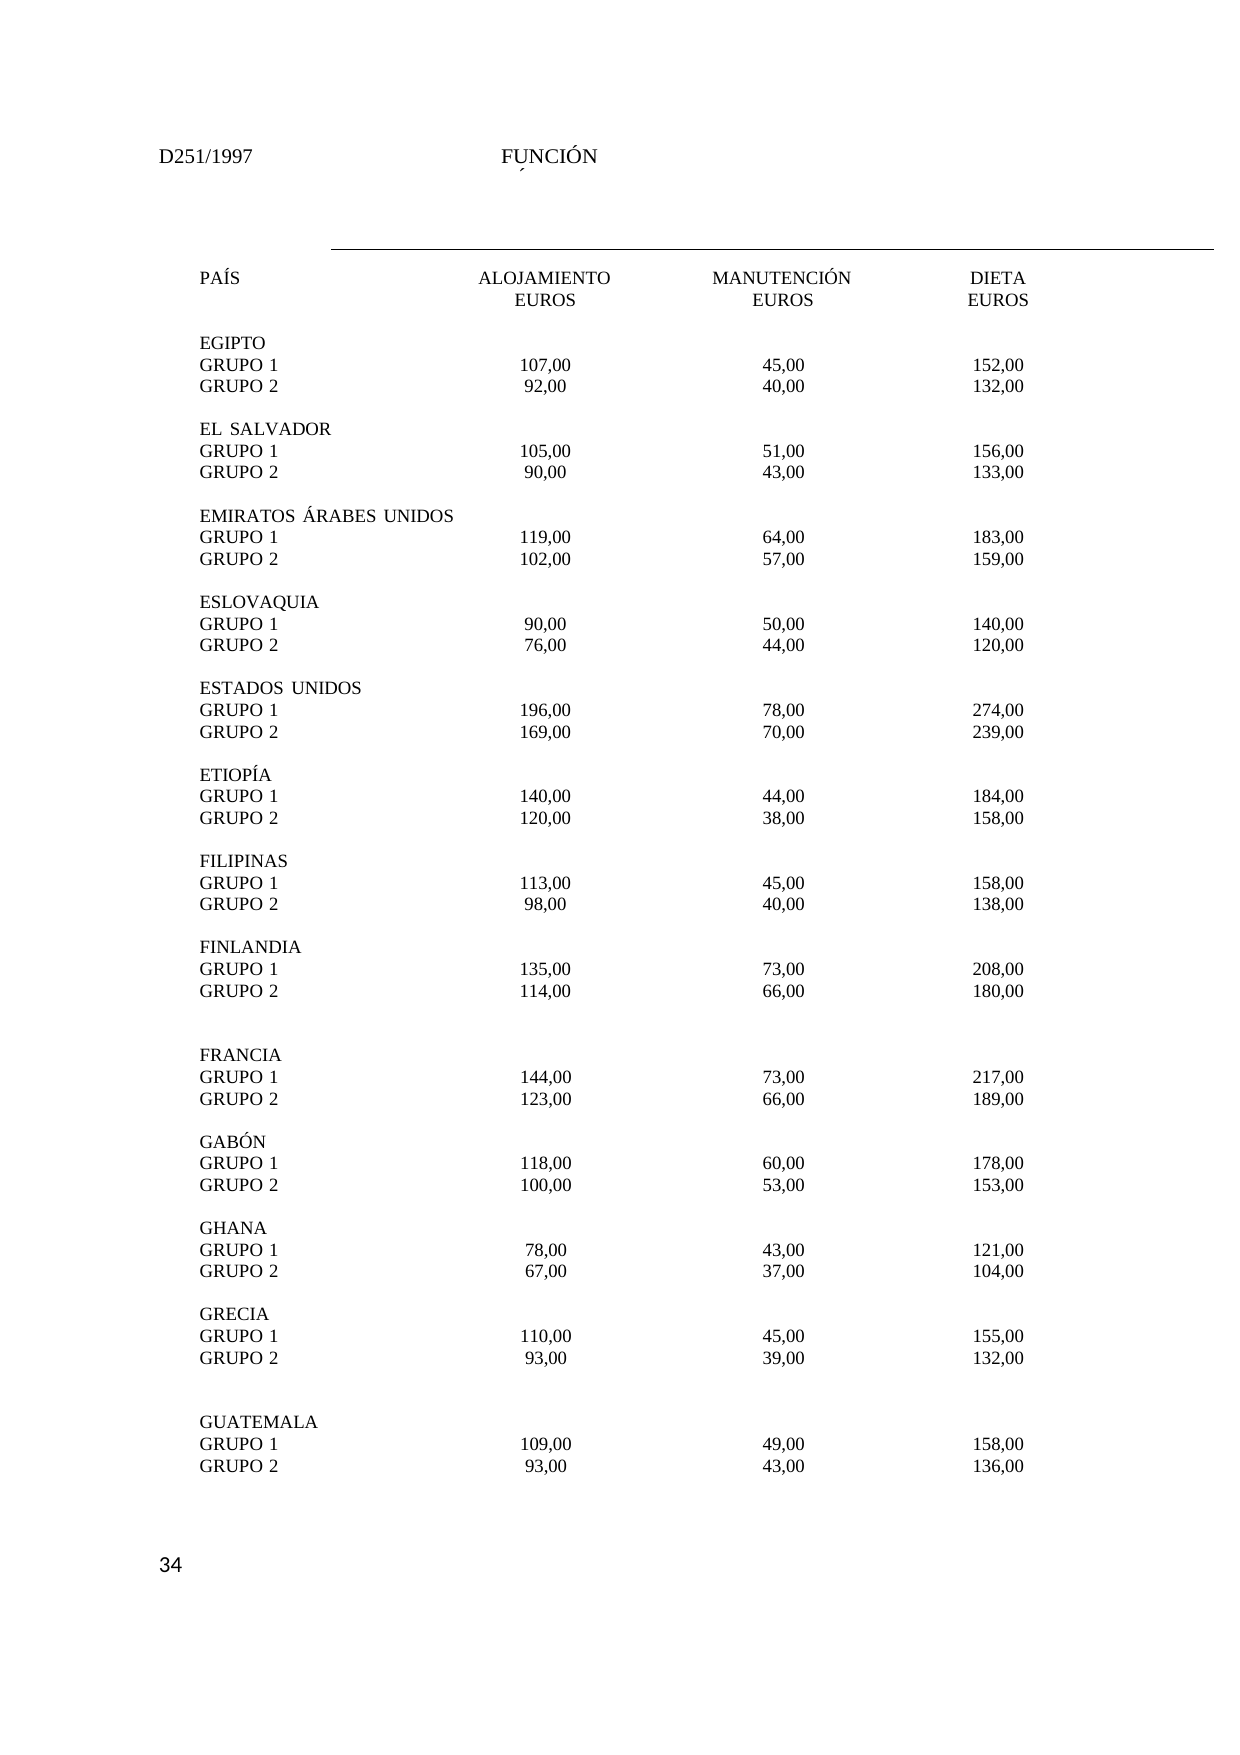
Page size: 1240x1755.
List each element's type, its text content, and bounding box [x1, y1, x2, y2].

table_cell 43,00 [663, 463, 911, 496]
table_cell 45,00 [663, 323, 911, 377]
table_cell FILIPINAS GRUPO 1 [195, 841, 467, 895]
table_cell 158,00 [889, 1435, 1029, 1456]
table_cell GRUPO 1 [195, 1435, 420, 1456]
table_cell 70,00 [663, 723, 911, 755]
table_cell 140,00 [911, 582, 1034, 636]
table_cell ETIOPÍA GRUPO 1 [195, 755, 467, 809]
table_header ALOJAMIENTO EUROS [467, 260, 663, 323]
table_cell 57,00 [663, 550, 911, 582]
table_cell 60,00 [667, 1122, 889, 1176]
table_cell 158,00 [911, 841, 1034, 895]
table_cell GHANA GRUPO 1 [195, 1208, 401, 1262]
table_cell EL SALVADOR GRUPO 1 [195, 409, 467, 463]
table_cell 92,00 [467, 377, 663, 409]
table_cell FINLANDIA GRUPO 1 [195, 928, 467, 981]
table_cell 120,00 [911, 636, 1034, 668]
table_cell GRUPO 2 [195, 981, 467, 1012]
table_cell 180,00 [911, 981, 1034, 1012]
table_cell GRUPO 2 [195, 1262, 401, 1294]
table_cell 44,00 [663, 636, 911, 668]
table_cell GRUPO 2 [195, 550, 467, 582]
table_cell 208,00 [911, 928, 1034, 981]
table_cell 67,00 [401, 1262, 667, 1294]
table_cell 53,00 [667, 1176, 889, 1208]
table_cell 155,00 [889, 1295, 1029, 1348]
table_cell 132,00 [911, 377, 1034, 409]
table_cell 40,00 [663, 895, 911, 927]
table_cell 64,00 [663, 496, 911, 550]
table_cell EGIPTO GRUPO 1 [195, 323, 467, 377]
table_cell 50,00 [663, 582, 911, 636]
table_header [420, 1404, 1029, 1435]
table_cell 93,00 [401, 1349, 667, 1379]
table_cell 76,00 [467, 636, 663, 668]
table_cell EMIRATOS ÁRABES UNIDOS GRUPO 1 [195, 496, 467, 550]
table_cell 40,00 [663, 377, 911, 409]
table_cell 184,00 [911, 755, 1034, 809]
table_header MANUTENCIÓN EUROS [663, 260, 911, 323]
table_cell 178,00 [889, 1122, 1029, 1176]
table_cell 196,00 [467, 669, 663, 722]
table_cell 114,00 [467, 981, 663, 1012]
table_cell 135,00 [467, 928, 663, 981]
table_cell 120,00 [467, 809, 663, 841]
table_cell 43,00 [667, 1456, 889, 1487]
table_cell 93,00 [420, 1456, 667, 1487]
table_cell 138,00 [911, 895, 1034, 927]
table_cell GRUPO 2 [195, 723, 467, 755]
table_cell GRUPO 2 [195, 1176, 401, 1208]
table_cell GRECIA GRUPO 1 [195, 1295, 401, 1348]
table_cell 45,00 [663, 841, 911, 895]
table_cell GRUPO 2 [195, 809, 467, 841]
table_cell 189,00 [889, 1089, 1029, 1122]
table_cell 44,00 [663, 755, 911, 809]
table_cell 109,00 [420, 1435, 667, 1456]
table_cell 239,00 [911, 723, 1034, 755]
table_cell GABÓN GRUPO 1 [195, 1122, 401, 1176]
table_cell 153,00 [889, 1176, 1029, 1208]
table_cell GRUPO 2 [195, 377, 467, 409]
table_header GUATEMALA [195, 1404, 420, 1435]
table_cell 51,00 [663, 409, 911, 463]
table_header 73,00 [667, 1037, 889, 1089]
table_cell 43,00 [667, 1208, 889, 1262]
table_cell 121,00 [889, 1208, 1029, 1262]
table_cell 49,00 [667, 1435, 889, 1456]
table_header 144,00 [401, 1037, 667, 1089]
table_cell 123,00 [401, 1089, 667, 1122]
table_cell 102,00 [467, 550, 663, 582]
table_cell 132,00 [889, 1349, 1029, 1379]
table_cell 66,00 [667, 1089, 889, 1122]
table_cell GRUPO 2 [195, 1089, 401, 1122]
table_cell 110,00 [401, 1295, 667, 1348]
table_header PAÍS [195, 260, 467, 323]
table_cell 100,00 [401, 1176, 667, 1208]
table_cell 105,00 [467, 409, 663, 463]
table_cell GRUPO 2 [195, 463, 467, 496]
table_cell 98,00 [467, 895, 663, 927]
table_cell GRUPO 2 [195, 1456, 420, 1487]
table_cell ESTADOS UNIDOS GRUPO 1 [195, 669, 467, 722]
table_cell 274,00 [911, 669, 1034, 722]
table_cell GRUPO 2 [195, 1349, 401, 1379]
table_cell 78,00 [663, 669, 911, 722]
table_cell 113,00 [467, 841, 663, 895]
table_cell 37,00 [667, 1262, 889, 1294]
table_cell GRUPO 2 [195, 895, 467, 927]
table_cell 119,00 [467, 496, 663, 550]
table_cell 169,00 [467, 723, 663, 755]
table_header 217,00 [889, 1037, 1029, 1089]
table_cell 73,00 [663, 928, 911, 981]
table_cell 118,00 [401, 1122, 667, 1176]
table_cell GRUPO 2 [195, 636, 467, 668]
table_cell 38,00 [663, 809, 911, 841]
table_cell 104,00 [889, 1262, 1029, 1294]
table_cell 152,00 [911, 323, 1034, 377]
table_cell 45,00 [667, 1295, 889, 1348]
table_cell 140,00 [467, 755, 663, 809]
table_cell 159,00 [911, 550, 1034, 582]
table_cell 90,00 [467, 463, 663, 496]
table_cell 136,00 [889, 1456, 1029, 1487]
table_cell 66,00 [663, 981, 911, 1012]
table_cell 39,00 [667, 1349, 889, 1379]
table_cell ESLOVAQUIA GRUPO 1 [195, 582, 467, 636]
table_cell 133,00 [911, 463, 1034, 496]
table_header FRANCIA GRUPO 1 [195, 1037, 401, 1089]
table_header DIETA EUROS [911, 260, 1034, 323]
table_cell 107,00 [467, 323, 663, 377]
table_cell 158,00 [911, 809, 1034, 841]
table_cell 183,00 [911, 496, 1034, 550]
table_cell 90,00 [467, 582, 663, 636]
table_cell 78,00 [401, 1208, 667, 1262]
table_cell 156,00 [911, 409, 1034, 463]
